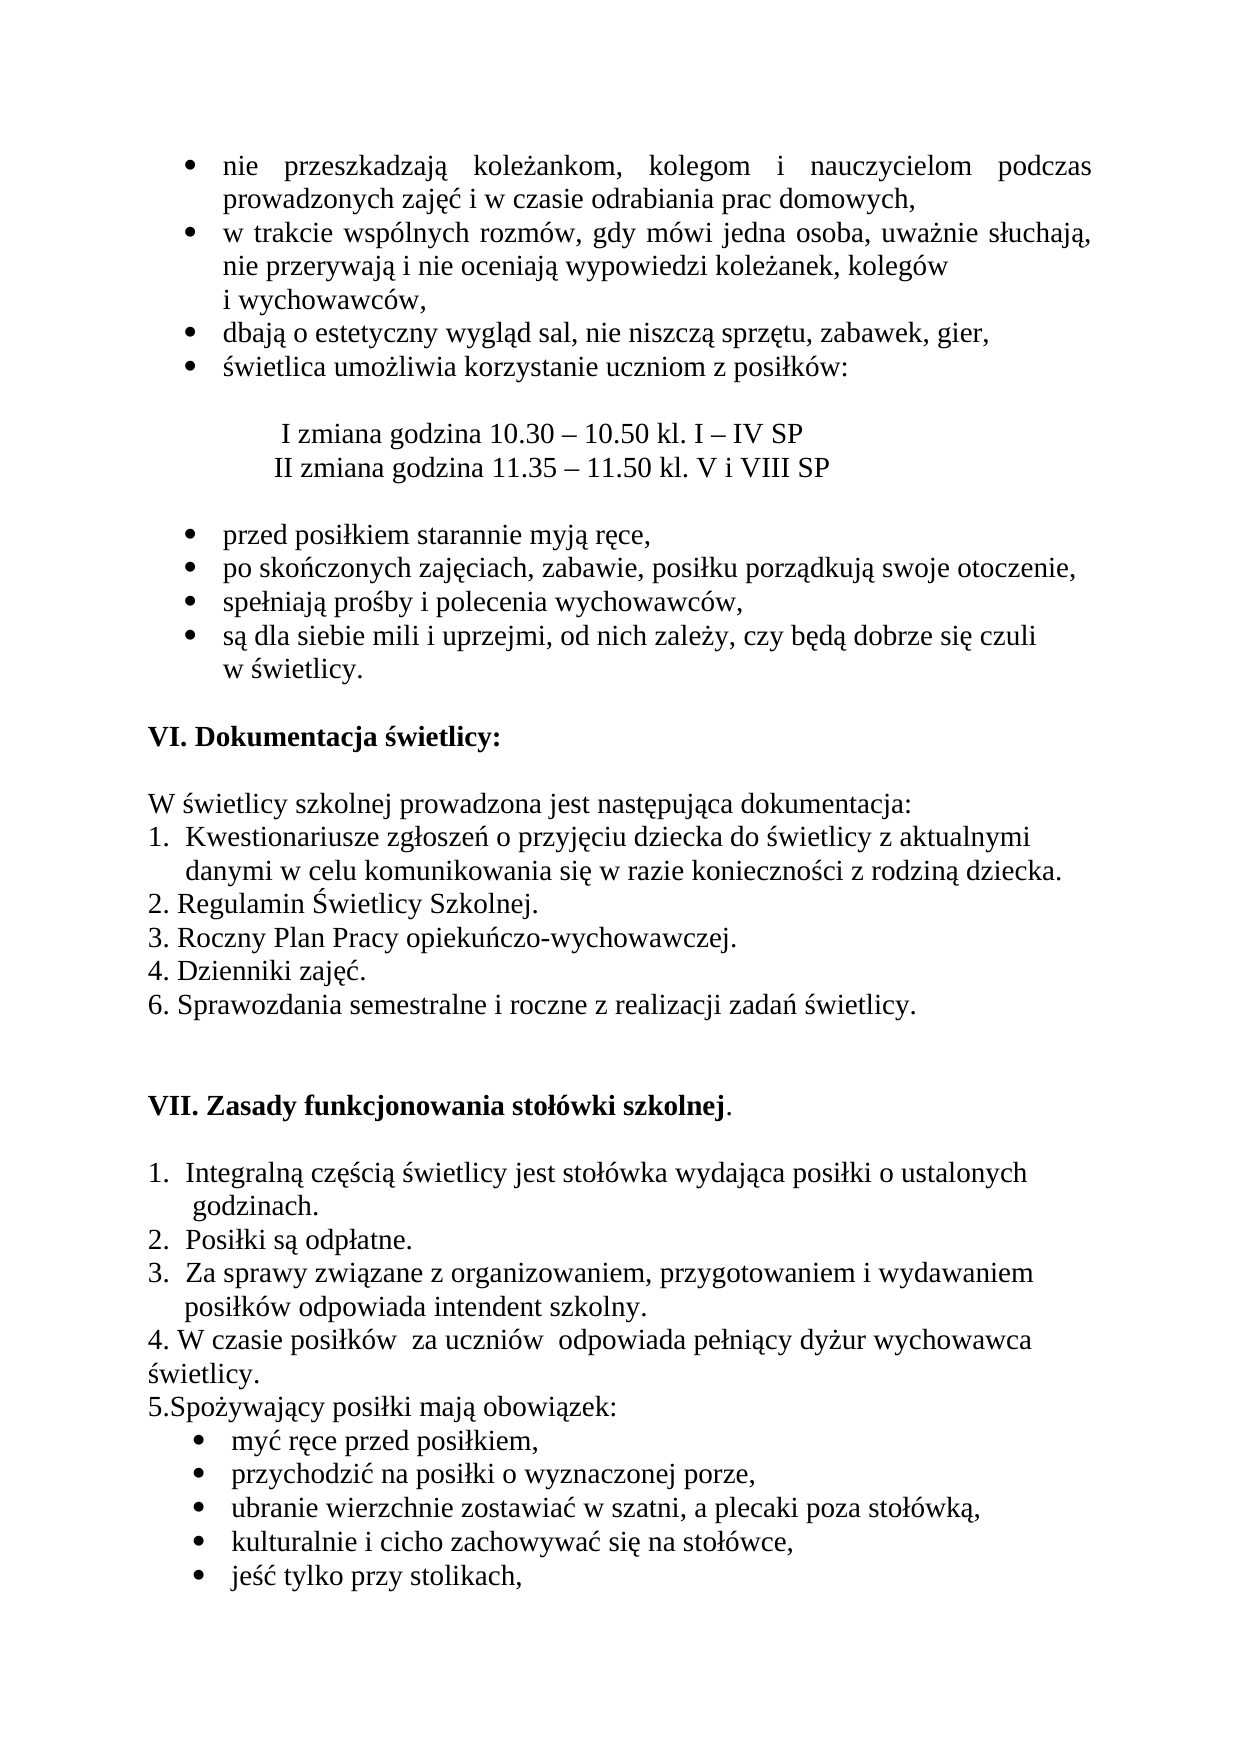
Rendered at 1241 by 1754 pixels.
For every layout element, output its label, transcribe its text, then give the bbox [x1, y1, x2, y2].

list Integralną częścią świetlicy jest stołówka wydająca posiłki o ustalonych godzinach. [148, 1155, 1093, 1222]
list przychodzić na posiłki o wyznaczonej porze, [193, 1457, 1093, 1490]
text w świetlicy. [223, 652, 1093, 685]
list po skończonych zajęciach, zabawie, posiłku porządkują swoje otoczenie, [185, 551, 1093, 584]
list jeść tylko przy stolikach, [193, 1558, 1093, 1591]
list świetlica umożliwia korzystanie uczniom z posiłków: [185, 349, 1093, 383]
list Kwestionariusze zgłoszeń o przyjęciu dziecka do świetlicy z aktualnymi [148, 819, 1093, 853]
list są dla siebie mili i uprzejmi, od nich zależy, czy będą dobrze się czuli [185, 618, 1093, 652]
list w trakcie wspólnych rozmów, gdy mówi jedna osoba, uważnie słuchają, nie przerywają i nie oceniają wypowiedzi koleżanek, kolegów [185, 215, 1093, 282]
list spełniają prośby i polecenia wychowawców, [185, 584, 1093, 618]
text 3. Roczny Plan Pracy opiekuńczo-wychowawczej. [148, 920, 1093, 953]
text W świetlicy szkolnej prowadzona jest następująca dokumentacja: [148, 786, 1093, 819]
list dbają o estetyczny wygląd sal, nie niszczą sprzętu, zabawek, gier, [185, 316, 1093, 349]
text 2. Regulamin Świetlicy Szkolnej. [148, 886, 1093, 920]
text VI. Dokumentacja świetlicy: [148, 719, 1093, 752]
text 4. Dzienniki zajęć. [148, 953, 1093, 987]
text 6. Sprawozdania semestralne i roczne z realizacji zadań świetlicy. [148, 987, 1093, 1021]
text 5.Spożywający posiłki mają obowiązek: [148, 1389, 1093, 1423]
list ubranie wierzchnie zostawiać w szatni, a plecaki poza stołówką, [193, 1490, 1093, 1524]
list Posiłki są odpłatne. [148, 1222, 1093, 1255]
text I zmiana godzina 10.30 – 10.50 kl. I – IV SP [259, 416, 1093, 450]
text danymi w celu komunikowania się w razie konieczności z rodziną dziecka. [185, 853, 1093, 886]
list Za sprawy związane z organizowaniem, przygotowaniem i wydawaniem [148, 1255, 1093, 1289]
list kulturalnie i cicho zachowywać się na stołówce, [193, 1524, 1093, 1558]
list myć ręce przed posiłkiem, [193, 1423, 1093, 1457]
list nie przeszkadzają koleżankom, kolegom i nauczycielom podczas prowadzonych zajęć i w czasie odrabiania prac domowych, [185, 148, 1093, 215]
list przed posiłkiem starannie myją ręce, [185, 517, 1093, 551]
list i wychowawców, [223, 282, 1093, 316]
text VII. Zasady funkcjonowania stołówki szkolnej. [148, 1088, 1093, 1121]
text 4. W czasie posiłków za uczniów odpowiada pełniący dyżur wychowawca świetlicy. [148, 1322, 1093, 1389]
text posiłków odpowiada intendent szkolny. [148, 1289, 1093, 1322]
text II zmiana godzina 11.35 – 11.50 kl. V i VIII SP [259, 450, 1093, 483]
